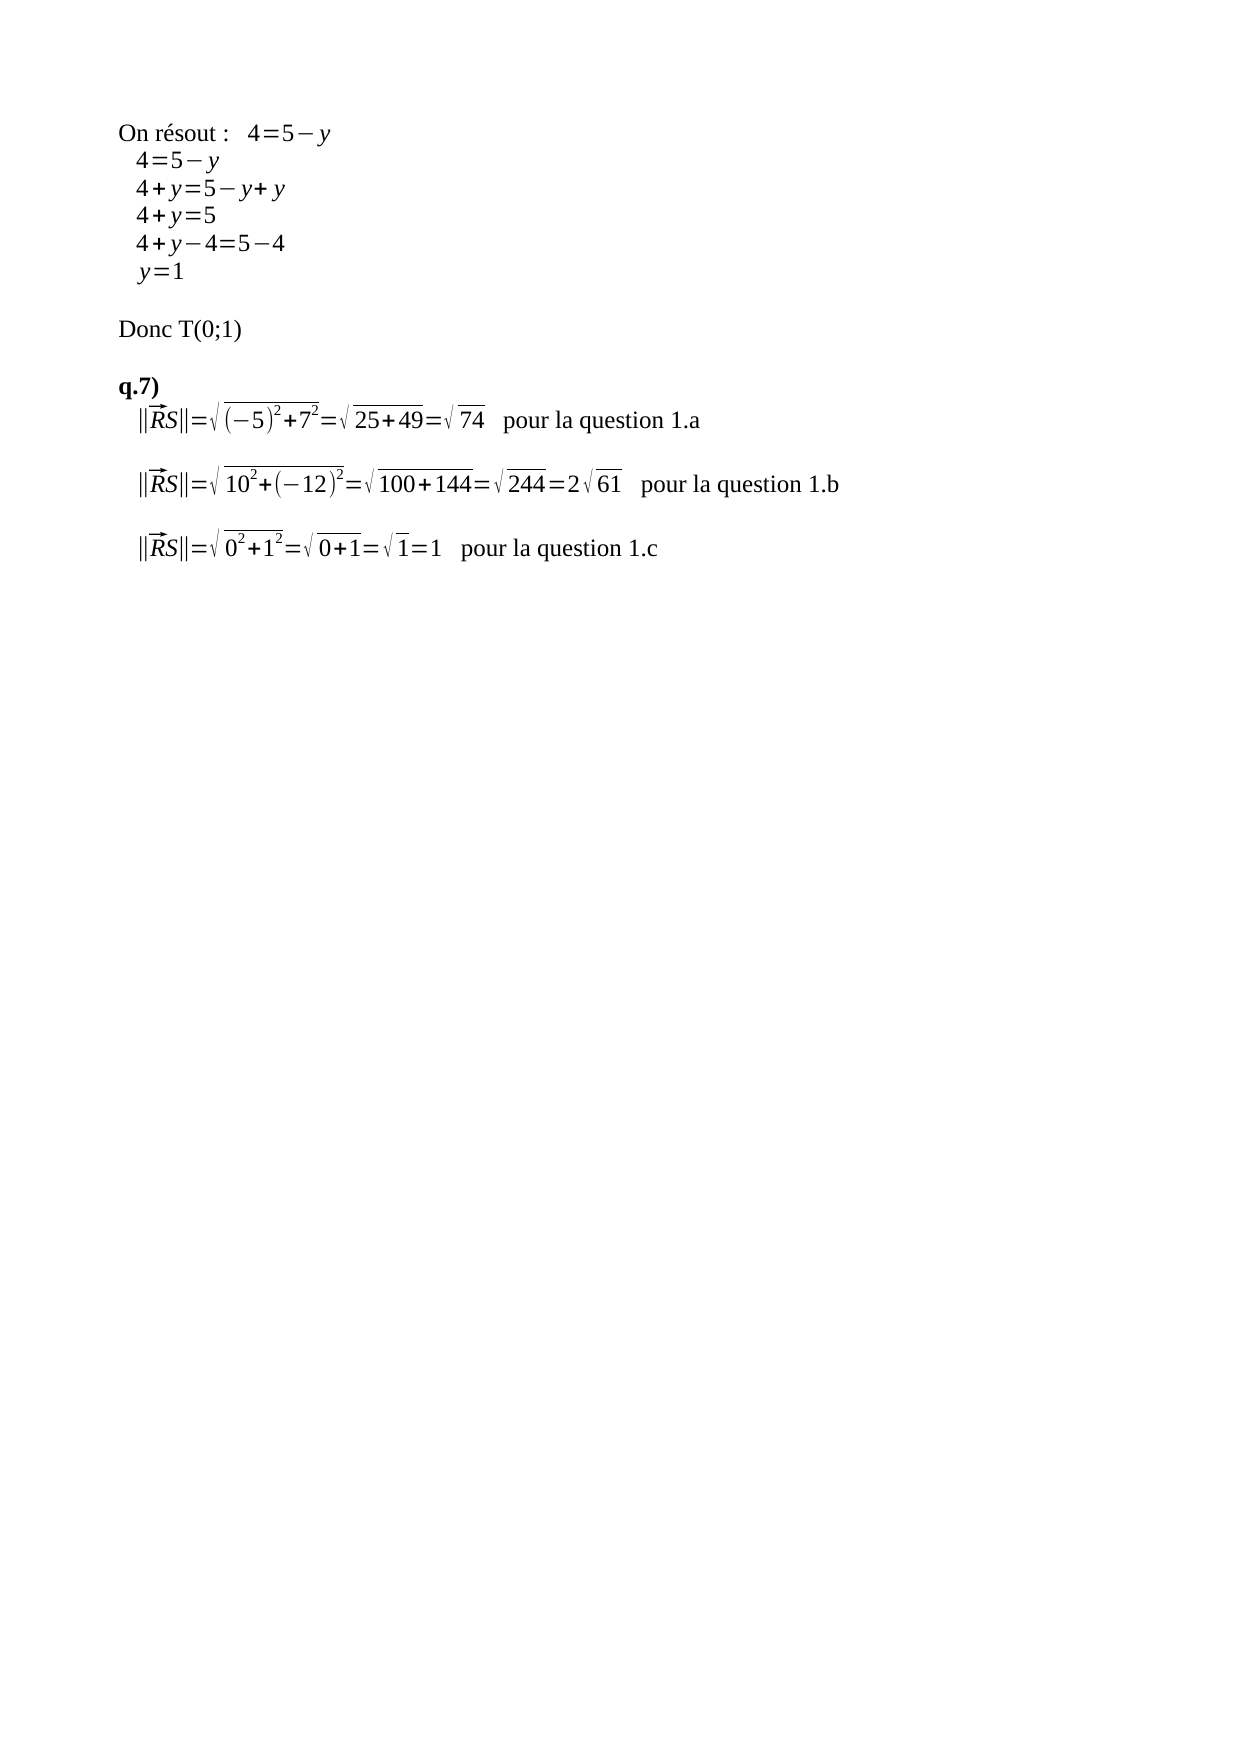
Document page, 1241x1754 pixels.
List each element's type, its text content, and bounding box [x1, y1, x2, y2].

text q.7) [118, 371, 1122, 400]
text pour la question 1.a [118, 400, 1122, 435]
text pour la question 1.b [118, 464, 1122, 499]
text Donc T(0;1) [118, 314, 1122, 342]
text On résout : [118, 118, 1122, 147]
text pour la question 1.c [118, 528, 1122, 563]
